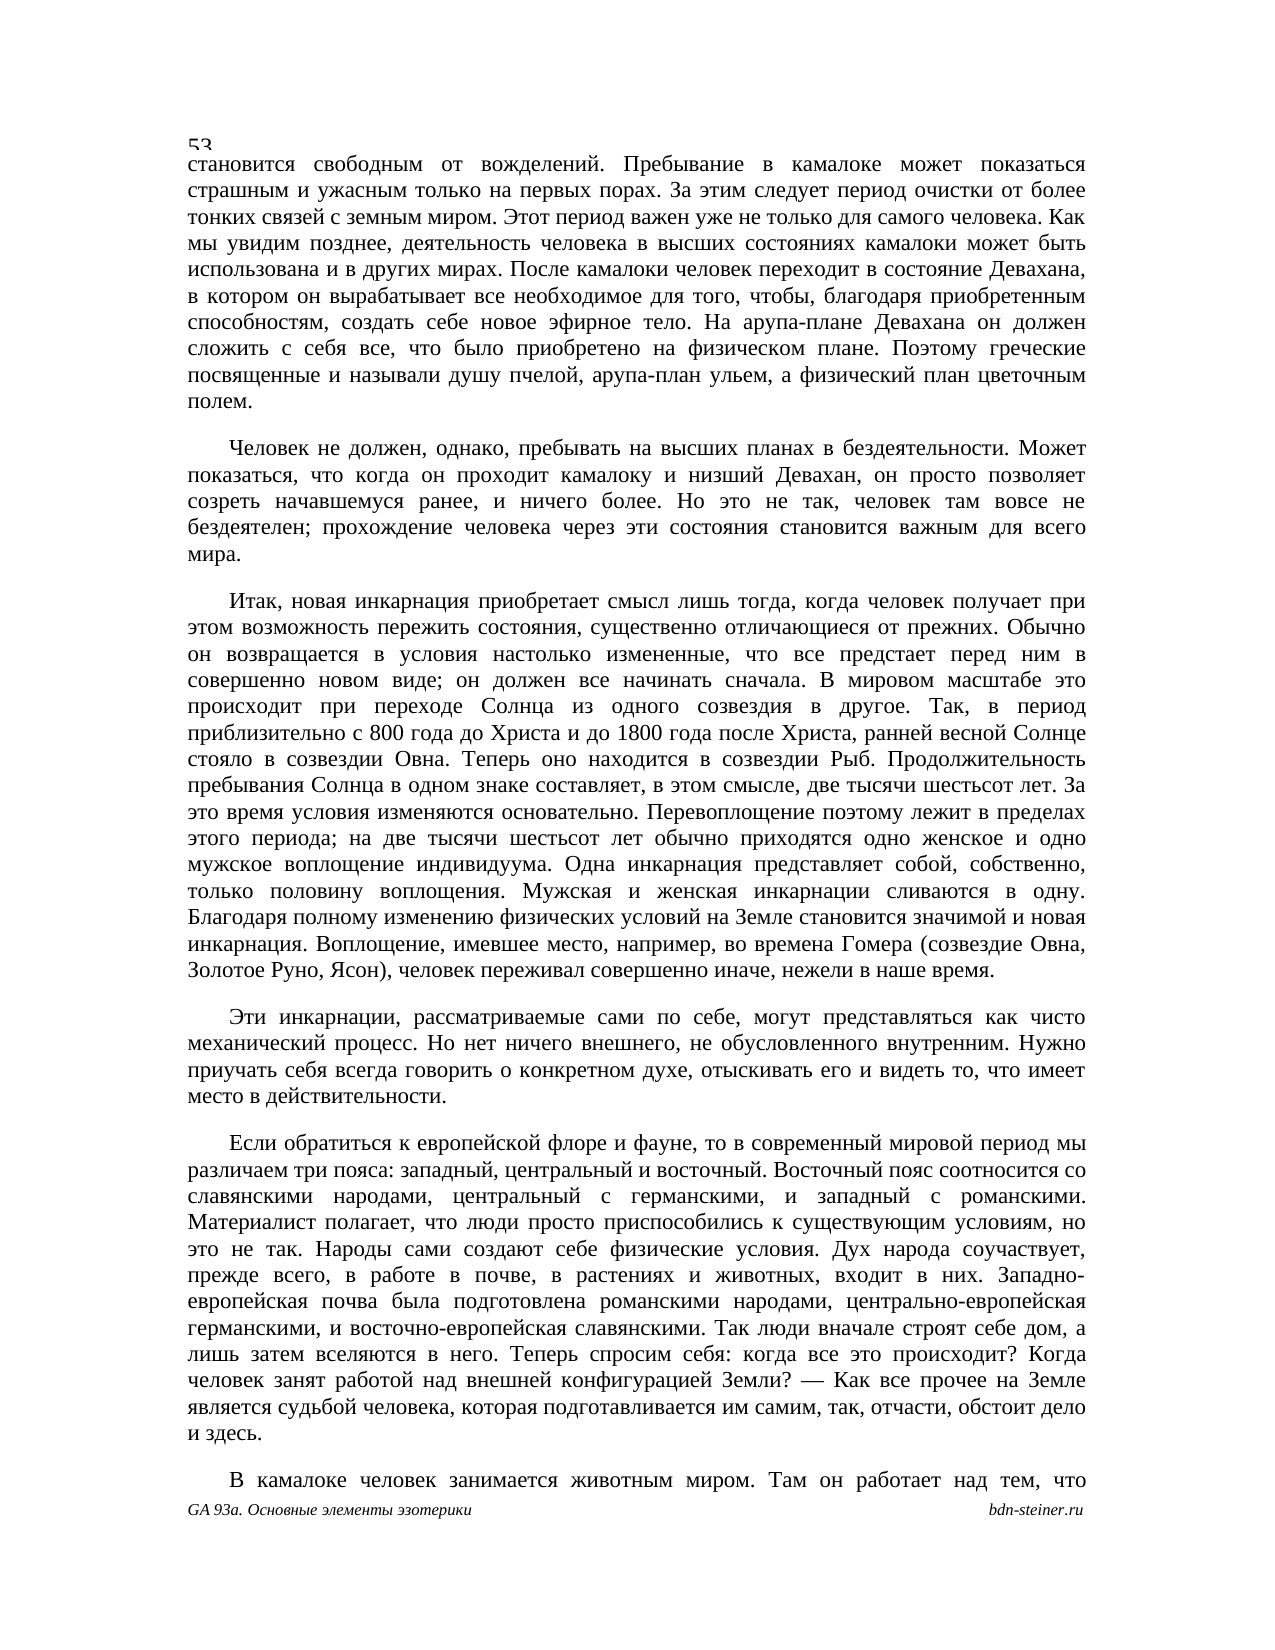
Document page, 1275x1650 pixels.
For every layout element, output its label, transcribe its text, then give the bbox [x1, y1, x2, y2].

text В камалоке человек занимается животным миром. Там он работает над тем, что [187, 1466, 1087, 1493]
text становится свободным от вожделений. Пребывание в камалоке может показаться страшным и ужасным только на первых порах. За этим следует период очистки от более тонких связей с земным миром. Этот период важен уже не только для самого человека. Как мы увидим позднее, деятельность человека в высших состояниях камалоки может быть использована и в других мирах. После камалоки человек переходит в состояние Девахана, в котором он вырабатывает все необходимое для того, чтобы, благодаря приобретенным способностям, создать себе новое эфирное тело. На арупа-плане Девахана он должен сложить с себя все, что было приобретено на физическом плане. Поэтому греческие посвященные и называли душу пчелой, арупа-план ульем, а физический план цветочным полем. [187, 150, 1087, 413]
text Человек не должен, однако, пребывать на высших планах в бездеятельности. Может показаться, что когда он проходит камалоку и низший Девахан, он просто позволяет созреть начавшемуся ранее, и ничего более. Но это не так, человек там вовсе не бездеятелен; прохождение человека через эти состояния становится важным для всего мира. [187, 434, 1087, 566]
text Если обратиться к европейской флоре и фауне, то в современный мировой период мы различаем три пояса: западный, центральный и восточный. Восточный пояс соотносится со славянскими народами, центральный с германскими, и западный с романскими. Материалист полагает, что люди просто приспособились к существующим условиям, но это не так. Народы сами создают себе физические условия. Дух народа соучаствует, прежде всего, в работе в почве, в растениях и животных, входит в них. Западно-европейская почва была подготовлена романскими народами, центрально-европейская германскими, и восточно-европейская славянскими. Так люди вначале строят себе дом, а лишь затем вселяются в него. Теперь спросим себя: когда все это происходит? Когда человек занят работой над внешней конфигурацией Земли? — Как все прочее на Земле является судьбой человека, которая подготавливается им самим, так, отчасти, обстоит дело и здесь. [187, 1129, 1087, 1446]
text Итак, новая инкарнация приобретает смысл лишь тогда, когда человек получает при этом возможность пережить состояния, существенно отличающиеся от прежних. Обычно он возвращается в условия настолько измененные, что все предстает перед ним в совершенно новом виде; он должен все начинать сначала. В мировом масштабе это происходит при переходе Солнца из одного созвездия в другое. Так, в период приблизительно с 800 года до Христа и до 1800 года после Христа, ранней весной Солнце стояло в созвездии Овна. Теперь оно находится в созвездии Рыб. Продолжительность пребывания Солнца в одном знаке составляет, в этом смысле, две тысячи шестьсот лет. За это время условия изменяются основательно. Перевоплощение поэтому лежит в пределах этого периода; на две тысячи шестьсот лет обычно приходятся одно женское и одно мужское воплощение индивидуума. Одна инкарнация представляет собой, собственно, только половину воплощения. Мужская и женская инкарнации сливаются в одну. Благодаря полному изменению физических условий на Земле становится значимой и новая инкарнация. Воплощение, имевшее место, например, во времена Гомера (созвездие Овна, Золотое Руно, Ясон), человек переживал совершенно иначе, нежели в наше время. [187, 587, 1087, 982]
text Эти инкарнации, рассматриваемые сами по себе, могут представляться как чисто механический процесс. Но нет ничего внешнего, не обусловленного внутренним. Нужно приучать себя всегда говорить о конкретном духе, отыскивать его и видеть то, что имеет место в действительности. [187, 1003, 1087, 1108]
